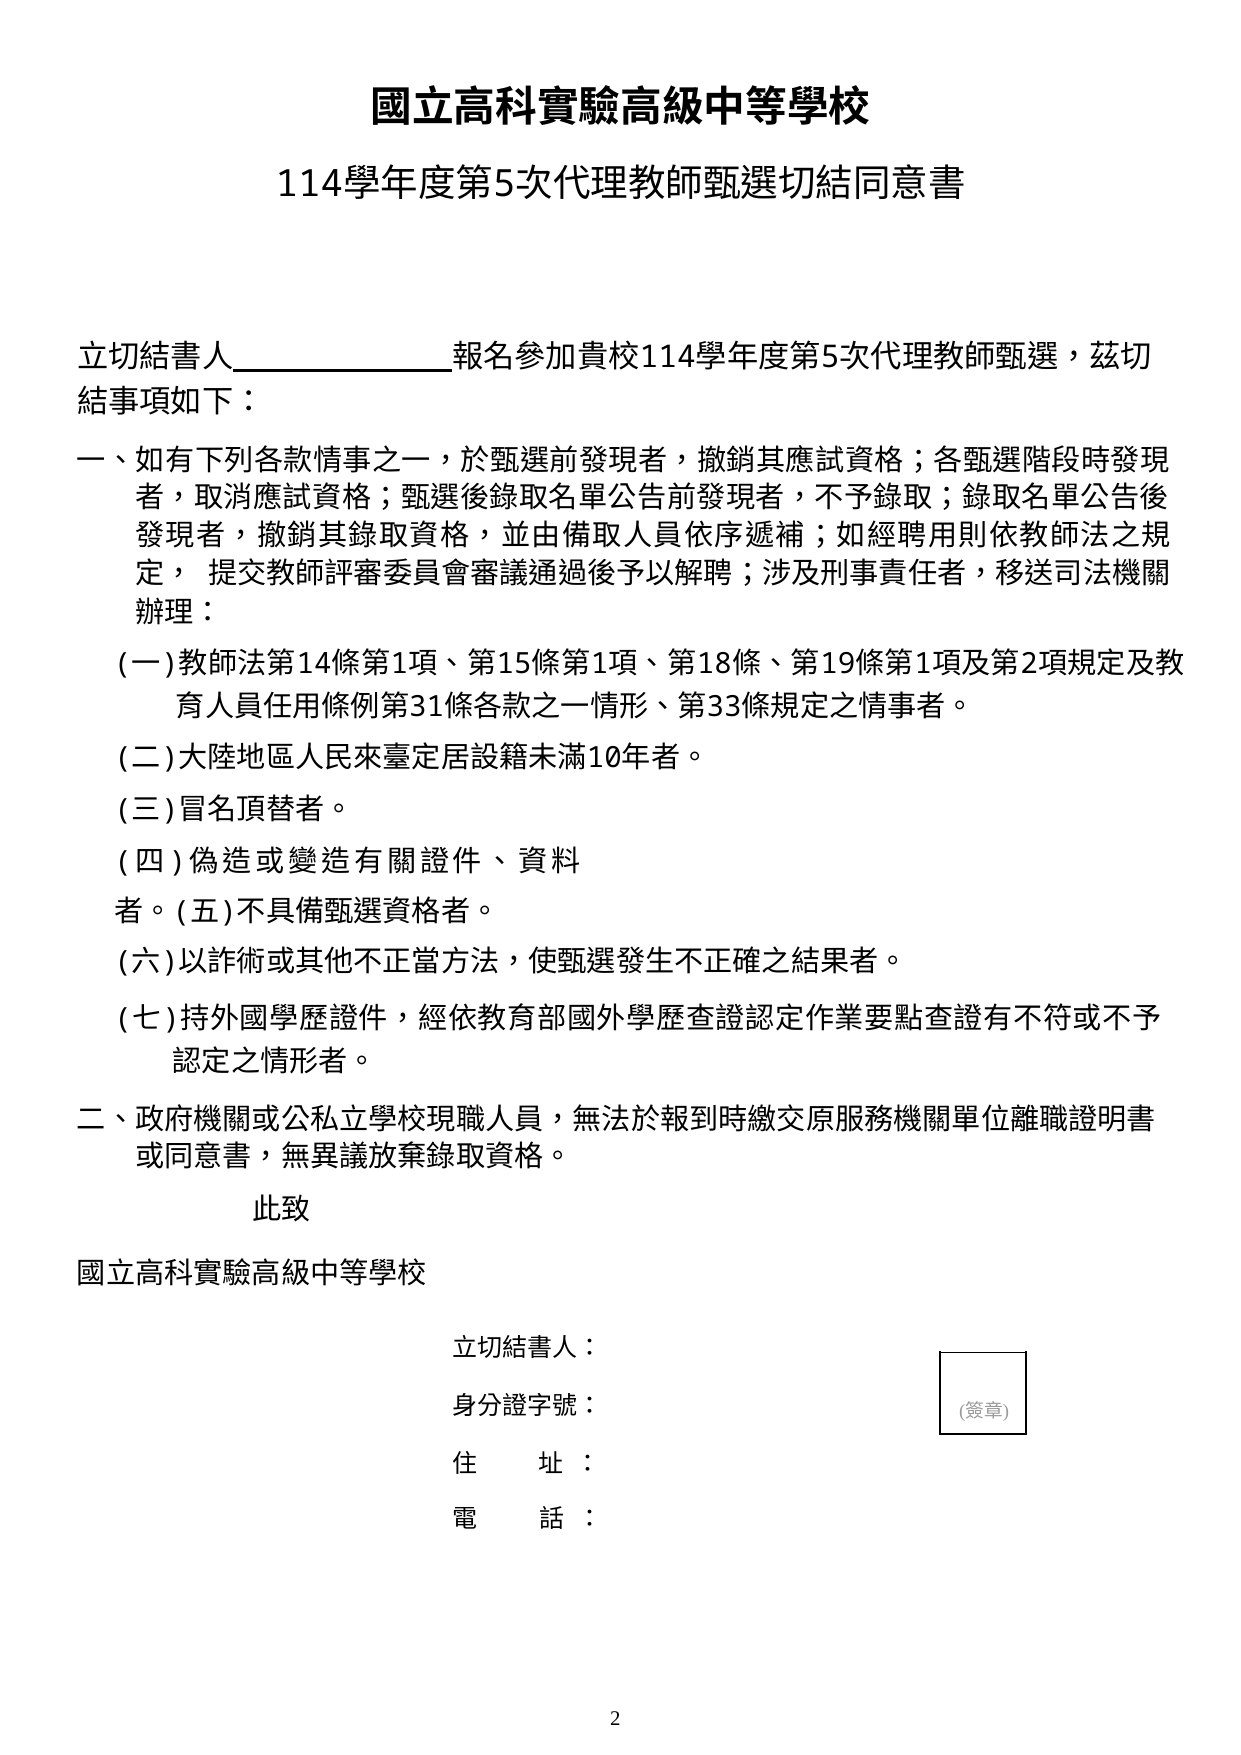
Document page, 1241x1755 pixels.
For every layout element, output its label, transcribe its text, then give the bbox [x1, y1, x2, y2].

text (七)持外國學歷證件，經依教育部國外學歷查證認定作業要點查證有不符或不予認定之情形者。 [114, 995, 1164, 1080]
text 二、政府機關或公私立學校現職人員，無法於報到時繳交原服務機關單位離職證明書或同意書，無異議放棄錄取資格。 [77, 1099, 1157, 1175]
text 電 話 ： [452, 1501, 1186, 1534]
text 立切結書人： 身分證字號： 住 址 ： [452, 1328, 602, 1480]
text 此致 [252, 1186, 1186, 1228]
subtitle 114學年度第5次代理教師甄選切結同意書 [54, 153, 1186, 207]
text (四)偽造或變造有關證件、資料者。(五)不具備甄選資格者。 [114, 837, 582, 930]
text (簽章) [959, 1395, 1025, 1422]
text [941, 1353, 1025, 1433]
subtitle 國立高科實驗高級中等學校 [54, 75, 1186, 133]
text 立切結書人 報名參加貴校114學年度第5次代理教師甄選，茲切結事項如下： [77, 331, 1171, 421]
subtitle 一、如有下列各款情事之一，於甄選前發現者，撤銷其應試資格；各甄選階段時發現者，取消應試資格；甄選後錄取名單公告前發現者，不予錄取；錄取名單公告後發現者，撤銷其錄取資格，並由備取人員依序遞補；如經聘用則依教師法之規定， 提交教師評審委員會審議通過後予以解聘；涉及刑事責任者，移送司法機關辦理： [77, 440, 1172, 631]
text (一)教師法第14條第1項、第15條第1項、第18條、第19條第1項及第2項規定及教育人員任用條例第31條各款之一情形、第33條規定之情事者。 [114, 640, 1186, 724]
text (三)冒名頂替者。 [114, 785, 1186, 828]
text (六)以詐術或其他不正當方法，使甄選發生不正確之結果者。 [114, 939, 1186, 979]
text 國立高科實驗高級中等學校 [77, 1249, 1186, 1291]
text (二)大陸地區人民來臺定居設籍未滿10年者。 [114, 734, 1186, 776]
